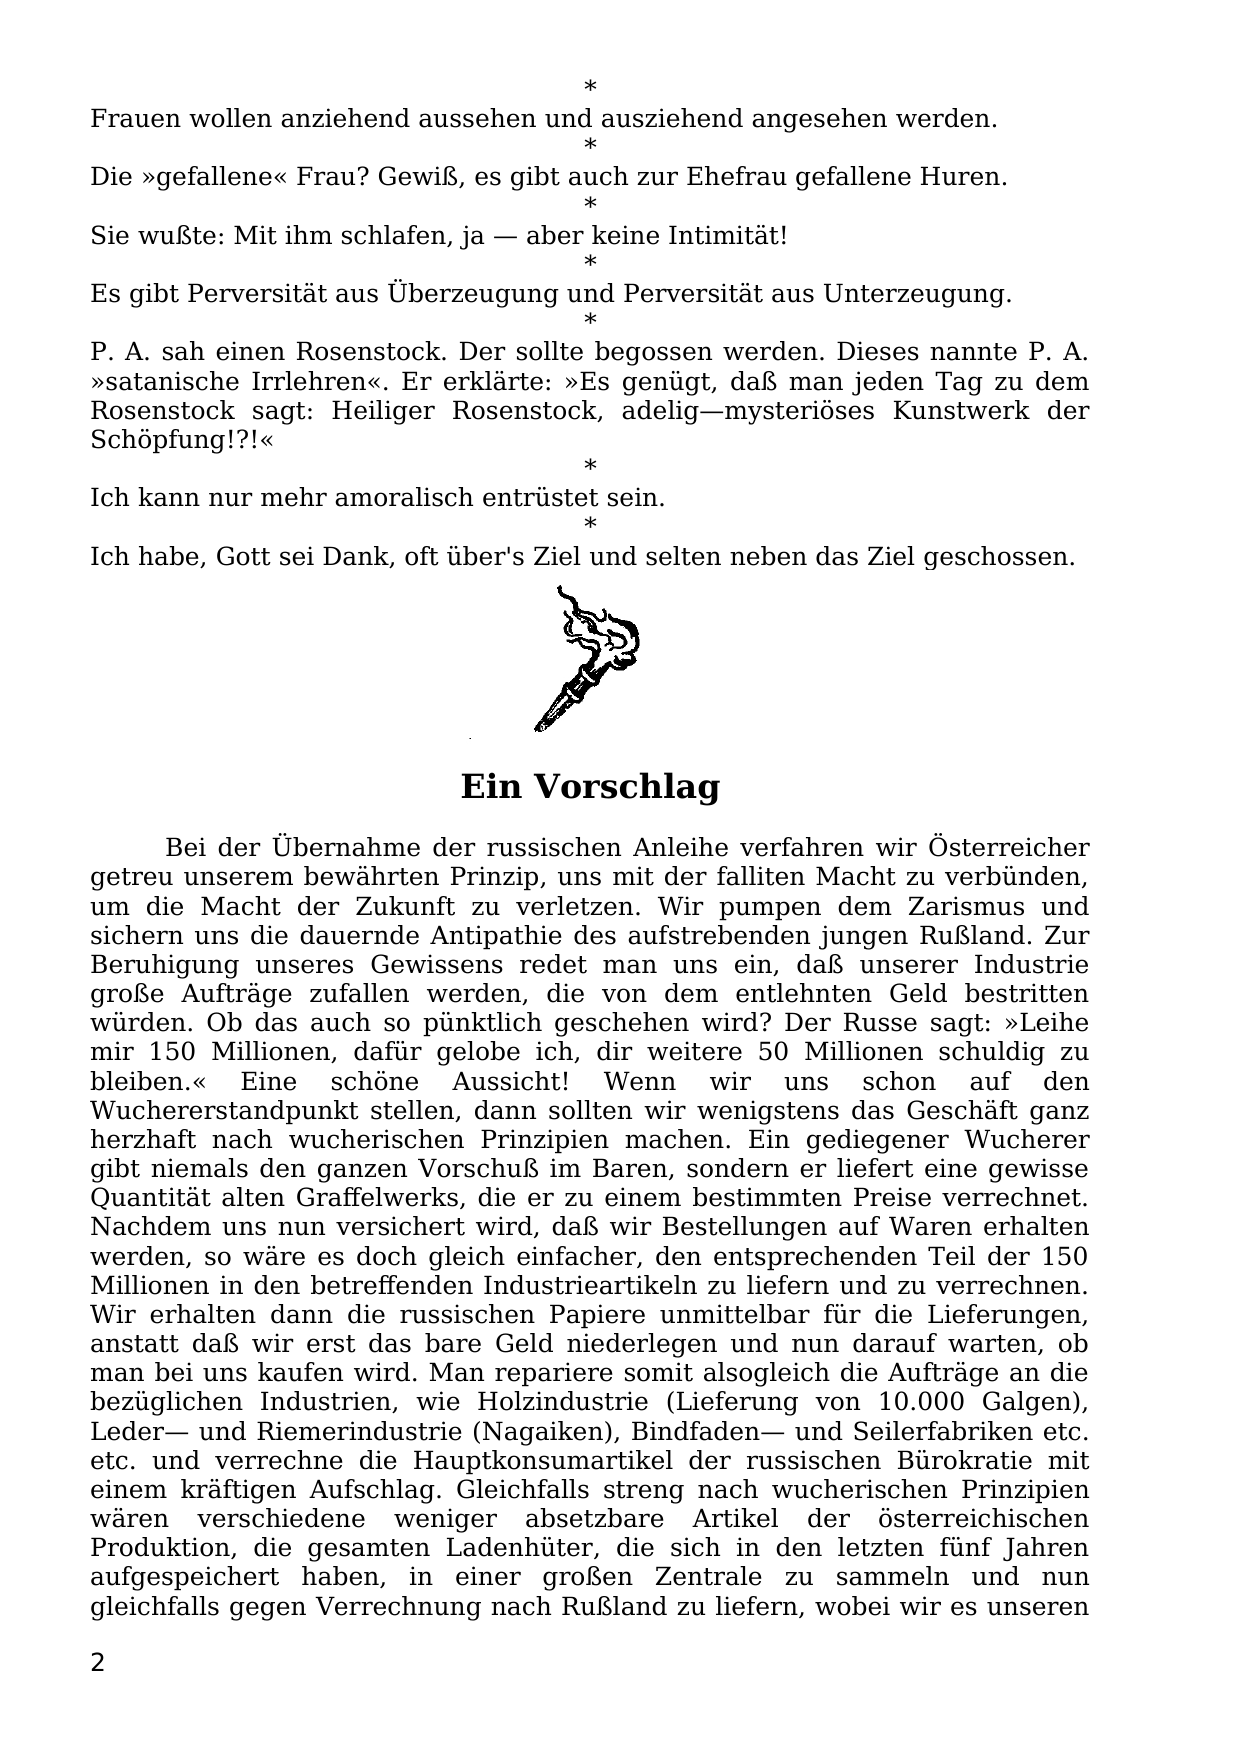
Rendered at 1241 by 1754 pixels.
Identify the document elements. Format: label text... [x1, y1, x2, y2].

text * [90, 133, 1091, 162]
text Es gibt Perversität aus Überzeugung und Perversität aus Unterzeugung. [90, 279, 1091, 308]
text P. A. sah einen Rosenstock. Der sollte begossen werden. Dieses nannte P. A. »satanische Irrlehren«. Er erklärte: »Es genügt, daß man jeden Tag zu dem Rosenstock sagt: Heiliger Rosenstock, adelig—mysteriöses Kunstwerk der Schöpfung!?!« [90, 337, 1091, 454]
text Ich habe, Gott sei Dank, oft über's Ziel und selten neben das Ziel geschossen. [90, 542, 1091, 571]
picture [207, 570, 974, 759]
text * [90, 75, 1091, 104]
text * [90, 308, 1091, 337]
text Frauen wollen anziehend aussehen und ausziehend angesehen werden. [90, 104, 1091, 133]
text Sie wußte: Mit ihm schlafen, ja — aber keine Intimität! [90, 221, 1091, 250]
text Bei der Übernahme der russischen Anleihe verfahren wir Österreicher getreu unserem bewährten Prinzip, uns mit der falliten Macht zu verbünden, um die Macht der Zukunft zu verletzen. Wir pumpen dem Zarismus und sichern uns die dauernde Antipathie des aufstrebenden jungen Rußland. Zur Beruhigung unseres Gewissens redet man uns ein, daß unserer Industrie große Aufträge zufallen werden, die von dem entlehnten Geld bestritten würden. Ob das auch so pünktlich geschehen wird? Der Russe sagt: »Leihe mir 150 Millionen, dafür gelobe ich, dir weitere 50 Millionen schuldig zu bleiben.« Eine schöne Aussicht! Wenn wir uns schon auf den Wuchererstandpunkt stellen, dann sollten wir wenigstens das Geschäft ganz herzhaft nach wucherischen Prinzipien machen. Ein gediegener Wucherer gibt niemals den ganzen Vorschuß im Baren, sondern er liefert eine gewisse Quantität alten Graffelwerks, die er zu einem bestimmten Preise verrechnet. Nachdem uns nun versichert wird, daß wir Bestellungen auf Waren erhalten werden, so wäre es doch gleich einfacher, den entsprechenden Teil der 150 Millionen in den betreffenden Industrieartikeln zu liefern und zu verrechnen. Wir erhalten dann die russischen Papiere unmittelbar für die Lieferungen, anstatt daß wir erst das bare Geld niederlegen und nun darauf warten, ob man bei uns kaufen wird. Man repariere somit alsogleich die Aufträge an die bezüglichen Industrien, wie Holzindustrie (Lieferung von 10.000 Galgen), Leder— und Riemer­industrie (Nagaiken), Bindfaden— und Seilerfabriken etc. etc. und verrechne die Hauptkonsumartikel der russischen Bürokratie mit einem kräftigen Aufschlag. Gleichfalls streng nach wucherischen Prinzipien wären verschiedene weniger absetzbare Artikel der österreichischen Produktion, die gesamten Ladenhüter, die sich in den letzten fünf Jahren aufgespeichert haben, in einer großen Zentrale zu sammeln und nun gleichfalls gegen Verrechnung nach Rußland zu liefern, wobei wir es unseren [90, 806, 1091, 1621]
text * [90, 512, 1091, 542]
text Die »gefallene« Frau? Gewiß, es gibt auch zur Ehefrau gefallene Huren. [90, 162, 1091, 192]
text Ein Vorschlag [90, 571, 1091, 806]
text * [90, 454, 1091, 483]
text Ich kann nur mehr amoralisch entrüstet sein. [90, 483, 1091, 512]
text * [90, 250, 1091, 279]
text * [90, 192, 1091, 221]
